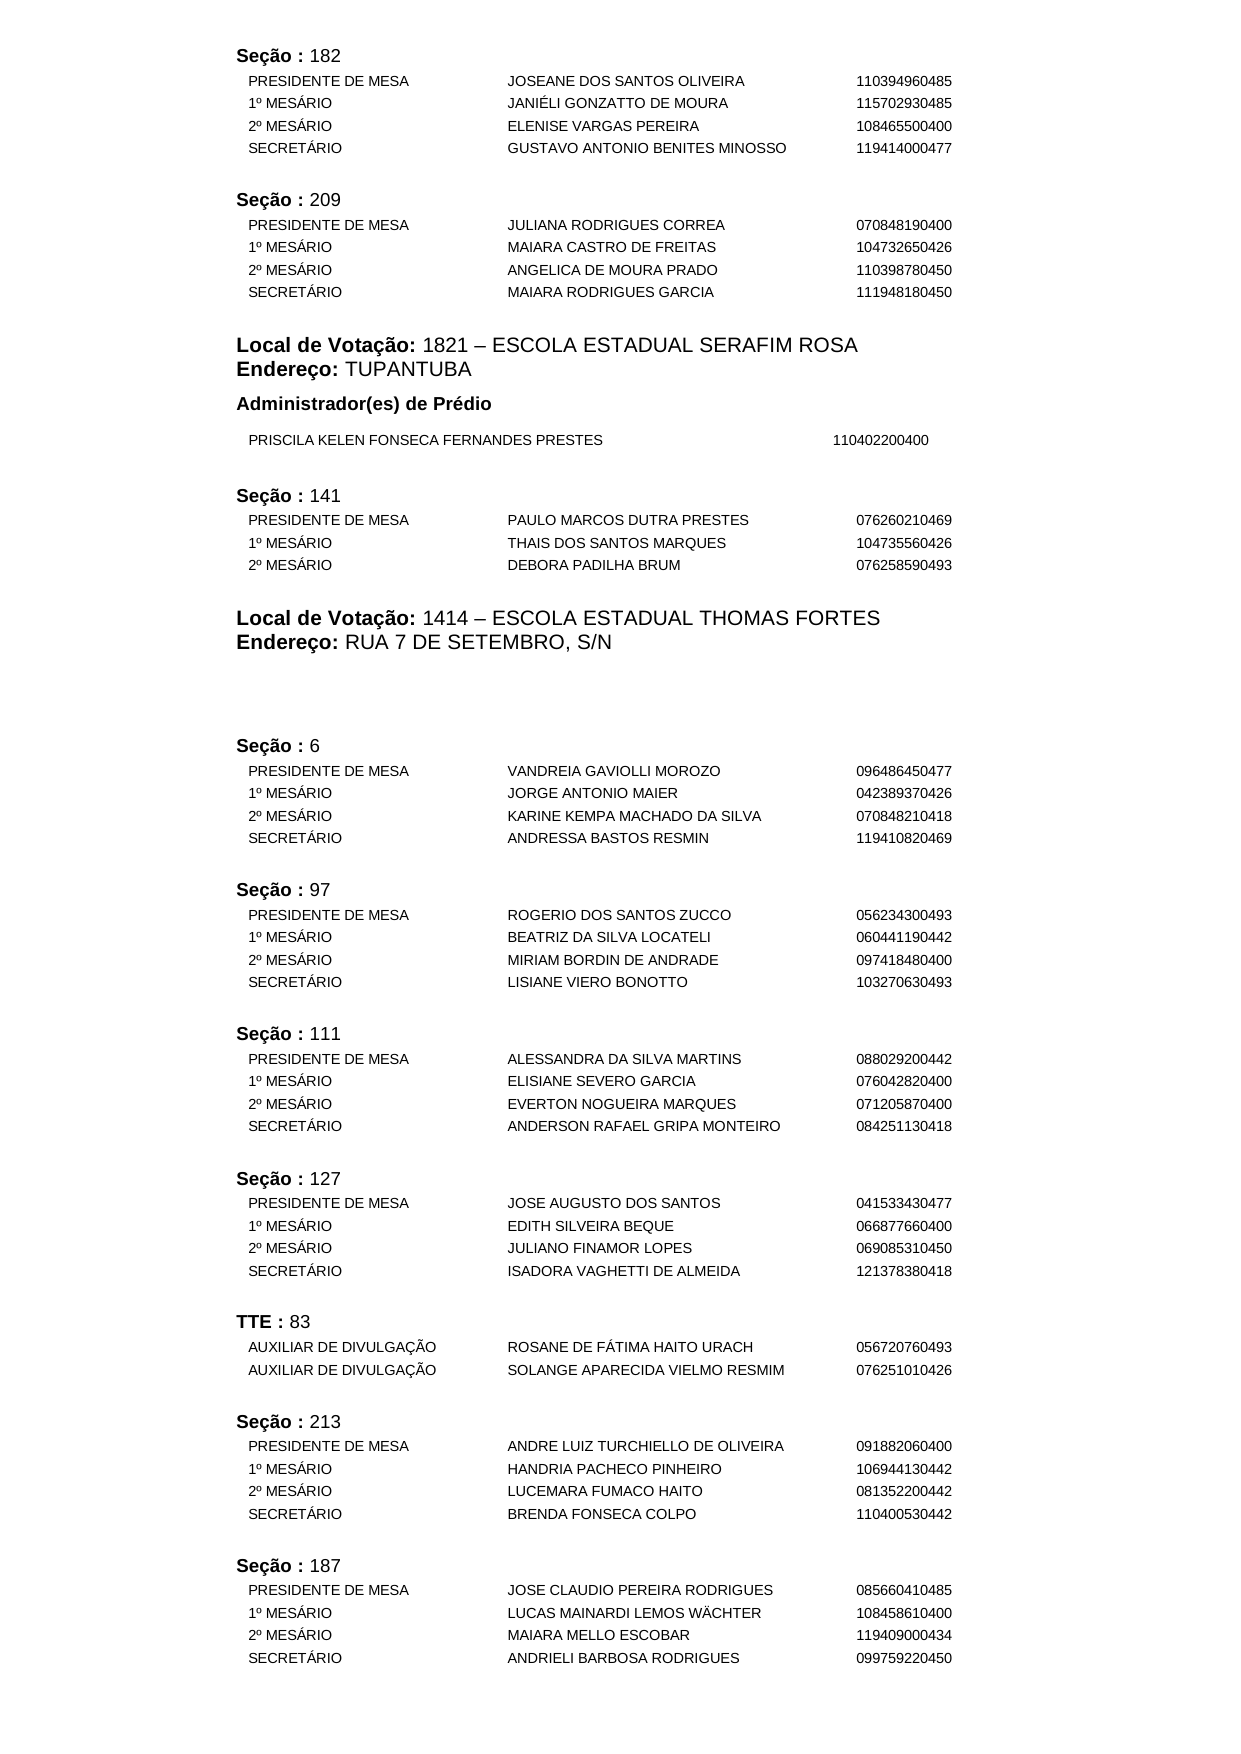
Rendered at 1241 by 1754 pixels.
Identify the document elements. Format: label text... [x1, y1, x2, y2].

table_header PRESIDENTE DE MESA [248, 1432, 507, 1454]
table_cell [1051, 1211, 1082, 1234]
table_header JOSE AUGUSTO DOS SANTOS [508, 1189, 856, 1211]
table_cell [1051, 1644, 1082, 1666]
table_cell 2º MESÁRIO [248, 1234, 507, 1256]
table_cell 070848210418 [856, 802, 1051, 824]
table_header PRESIDENTE DE MESA [248, 1576, 507, 1599]
table_cell ANDERSON RAFAEL GRIPA MONTEIRO [508, 1113, 856, 1135]
table_header PRESIDENTE DE MESA [248, 1189, 507, 1211]
table_header 041533430477 [856, 1189, 1051, 1211]
table_cell SECRETÁRIO [248, 824, 507, 847]
table_cell [1051, 1356, 1082, 1378]
table_cell 076042820400 [856, 1068, 1051, 1090]
table_header [1051, 1189, 1082, 1211]
table_cell 2º MESÁRIO [248, 551, 507, 574]
table_header PRESIDENTE DE MESA [248, 211, 507, 233]
table_cell SECRETÁRIO [248, 968, 507, 991]
table_cell 121378380418 [856, 1256, 1051, 1279]
table_header ROGERIO DOS SANTOS ZUCCO [508, 901, 856, 923]
table_cell 097418480400 [856, 946, 1051, 968]
text Seção : 182 [236, 45, 1092, 66]
table_cell 069085310450 [856, 1234, 1051, 1256]
table_cell [1051, 824, 1082, 847]
table_cell SECRETÁRIO [248, 1256, 507, 1279]
table_header 110402200400 [833, 426, 1058, 449]
table_header ALESSANDRA DA SILVA MARTINS [508, 1045, 856, 1067]
table_cell JULIANO FINAMOR LOPES [508, 1234, 856, 1256]
table_cell 1º MESÁRIO [248, 1599, 507, 1621]
table_header 056720760493 [856, 1333, 1051, 1356]
table_cell SECRETÁRIO [248, 278, 507, 301]
table_cell 1º MESÁRIO [248, 233, 507, 256]
table_cell 071205870400 [856, 1090, 1051, 1112]
table_cell [1051, 551, 1082, 574]
table_cell 2º MESÁRIO [248, 1090, 507, 1112]
table_cell 1º MESÁRIO [248, 529, 507, 551]
table_cell [1051, 256, 1082, 278]
table_cell 110398780450 [856, 256, 1051, 278]
table_cell LUCAS MAINARDI LEMOS WÄCHTER [508, 1599, 856, 1621]
table_cell JORGE ANTONIO MAIER [508, 779, 856, 802]
table_cell BRENDA FONSECA COLPO [508, 1500, 856, 1522]
table_cell [1051, 802, 1082, 824]
table_header PRESIDENTE DE MESA [248, 901, 507, 923]
table_header [1051, 66, 1082, 89]
table_cell [1051, 1090, 1082, 1112]
table_cell 119414000477 [856, 134, 1051, 156]
table_cell [1051, 779, 1082, 802]
table_cell [1051, 1621, 1082, 1644]
table_header VANDREIA GAVIOLLI MOROZO [508, 757, 856, 779]
table_cell ANGELICA DE MOURA PRADO [508, 256, 856, 278]
table_header 056234300493 [856, 901, 1051, 923]
table_header ROSANE DE FÁTIMA HAITO URACH [508, 1333, 856, 1356]
table_cell [1051, 529, 1082, 551]
table_cell DEBORA PADILHA BRUM [508, 551, 856, 574]
text Local de Votação: 1414 – ESCOLA ESTADUAL THOMAS FORTES [236, 606, 1092, 630]
table_cell [1051, 1256, 1082, 1279]
text Seção : 187 [236, 1554, 1092, 1576]
table_cell [1051, 1113, 1082, 1135]
table_cell 2º MESÁRIO [248, 1477, 507, 1499]
table_cell 119409000434 [856, 1621, 1051, 1644]
table_cell 076251010426 [856, 1356, 1051, 1378]
table_cell SOLANGE APARECIDA VIELMO RESMIM [508, 1356, 856, 1378]
table_cell 2º MESÁRIO [248, 256, 507, 278]
table_cell [1051, 923, 1082, 946]
table_cell 108465500400 [856, 111, 1051, 134]
text Seção : 213 [236, 1411, 1092, 1432]
table_cell 110400530442 [856, 1500, 1051, 1522]
table_cell [1051, 1599, 1082, 1621]
table_cell 104732650426 [856, 233, 1051, 256]
table_header AUXILIAR DE DIVULGAÇÃO [248, 1333, 507, 1356]
table_header 091882060400 [856, 1432, 1051, 1454]
text TTE : 83 [236, 1311, 1092, 1333]
table_cell ANDRIELI BARBOSA RODRIGUES [508, 1644, 856, 1666]
table_cell HANDRIA PACHECO PINHEIRO [508, 1455, 856, 1477]
table_cell [1051, 134, 1082, 156]
table_cell [1051, 233, 1082, 256]
table_cell [1051, 89, 1082, 111]
table_cell EVERTON NOGUEIRA MARQUES [508, 1090, 856, 1112]
table_cell BEATRIZ DA SILVA LOCATELI [508, 923, 856, 946]
text Seção : 6 [236, 735, 1092, 757]
table_cell [1051, 1234, 1082, 1256]
table_cell 2º MESÁRIO [248, 946, 507, 968]
table_cell [1051, 111, 1082, 134]
table_cell THAIS DOS SANTOS MARQUES [508, 529, 856, 551]
text Seção : 111 [236, 1023, 1092, 1045]
table_header [1051, 211, 1082, 233]
table_cell 108458610400 [856, 1599, 1051, 1621]
table_cell 103270630493 [856, 968, 1051, 991]
table_header 088029200442 [856, 1045, 1051, 1067]
table_cell 1º MESÁRIO [248, 89, 507, 111]
table_header [1051, 506, 1082, 529]
table_cell [1051, 1068, 1082, 1090]
table_header PAULO MARCOS DUTRA PRESTES [508, 506, 856, 529]
table_cell GUSTAVO ANTONIO BENITES MINOSSO [508, 134, 856, 156]
table_header [1058, 426, 1081, 449]
table_header PRESIDENTE DE MESA [248, 1045, 507, 1067]
table_cell [1051, 1500, 1082, 1522]
table_cell JANIÉLI GONZATTO DE MOURA [508, 89, 856, 111]
text Seção : 127 [236, 1167, 1092, 1189]
text Seção : 141 [236, 484, 1092, 506]
table_cell 2º MESÁRIO [248, 1621, 507, 1644]
table_cell AUXILIAR DE DIVULGAÇÃO [248, 1356, 507, 1378]
table_cell [1051, 1477, 1082, 1499]
table_cell 115702930485 [856, 89, 1051, 111]
table_cell MAIARA CASTRO DE FREITAS [508, 233, 856, 256]
table_header [1051, 1333, 1082, 1356]
table_header 070848190400 [856, 211, 1051, 233]
table_cell 1º MESÁRIO [248, 1211, 507, 1234]
text Administrador(es) de Prédio [236, 393, 1092, 414]
table_cell MAIARA MELLO ESCOBAR [508, 1621, 856, 1644]
text Endereço: TUPANTUBA [236, 357, 1092, 381]
table_cell MAIARA RODRIGUES GARCIA [508, 278, 856, 301]
table_header PRISCILA KELEN FONSECA FERNANDES PRESTES [248, 426, 833, 449]
table_header JOSEANE DOS SANTOS OLIVEIRA [508, 66, 856, 89]
table_header PRESIDENTE DE MESA [248, 66, 507, 89]
table_cell 084251130418 [856, 1113, 1051, 1135]
table_header 085660410485 [856, 1576, 1051, 1599]
table_cell 081352200442 [856, 1477, 1051, 1499]
table_cell 1º MESÁRIO [248, 923, 507, 946]
table_cell 1º MESÁRIO [248, 1068, 507, 1090]
table_cell 1º MESÁRIO [248, 1455, 507, 1477]
table_header PRESIDENTE DE MESA [248, 757, 507, 779]
table_cell 106944130442 [856, 1455, 1051, 1477]
table_cell 099759220450 [856, 1644, 1051, 1666]
table_cell 076258590493 [856, 551, 1051, 574]
table_cell SECRETÁRIO [248, 1644, 507, 1666]
table_header 076260210469 [856, 506, 1051, 529]
table_cell 104735560426 [856, 529, 1051, 551]
table_cell ANDRESSA BASTOS RESMIN [508, 824, 856, 847]
table_cell SECRETÁRIO [248, 1500, 507, 1522]
table_cell [1051, 278, 1082, 301]
table_cell ISADORA VAGHETTI DE ALMEIDA [508, 1256, 856, 1279]
table_cell 2º MESÁRIO [248, 111, 507, 134]
table_cell MIRIAM BORDIN DE ANDRADE [508, 946, 856, 968]
table_cell [1051, 946, 1082, 968]
text Endereço: RUA 7 DE SETEMBRO, S/N [236, 630, 1092, 654]
table_header [1051, 1432, 1082, 1454]
table_cell 066877660400 [856, 1211, 1051, 1234]
table_cell LUCEMARA FUMACO HAITO [508, 1477, 856, 1499]
text Local de Votação: 1821 – ESCOLA ESTADUAL SERAFIM ROSA [236, 333, 1092, 357]
table_cell ELENISE VARGAS PEREIRA [508, 111, 856, 134]
table_cell SECRETÁRIO [248, 134, 507, 156]
table_header PRESIDENTE DE MESA [248, 506, 507, 529]
table_cell KARINE KEMPA MACHADO DA SILVA [508, 802, 856, 824]
table_cell [1051, 968, 1082, 991]
table_cell EDITH SILVEIRA BEQUE [508, 1211, 856, 1234]
table_cell 2º MESÁRIO [248, 802, 507, 824]
table_header 110394960485 [856, 66, 1051, 89]
table_cell ELISIANE SEVERO GARCIA [508, 1068, 856, 1090]
table_header JOSE CLAUDIO PEREIRA RODRIGUES [508, 1576, 856, 1599]
table_cell 1º MESÁRIO [248, 779, 507, 802]
table_cell 119410820469 [856, 824, 1051, 847]
table_cell 060441190442 [856, 923, 1051, 946]
table_cell SECRETÁRIO [248, 1113, 507, 1135]
table_header [1051, 1045, 1082, 1067]
table_cell 042389370426 [856, 779, 1051, 802]
table_cell 111948180450 [856, 278, 1051, 301]
text Seção : 209 [236, 189, 1092, 211]
table_header [1051, 901, 1082, 923]
table_header [1051, 1576, 1082, 1599]
table_header ANDRE LUIZ TURCHIELLO DE OLIVEIRA [508, 1432, 856, 1454]
text Seção : 97 [236, 879, 1092, 901]
table_header 096486450477 [856, 757, 1051, 779]
table_cell LISIANE VIERO BONOTTO [508, 968, 856, 991]
table_header JULIANA RODRIGUES CORREA [508, 211, 856, 233]
table_cell [1051, 1455, 1082, 1477]
table_header [1051, 757, 1082, 779]
